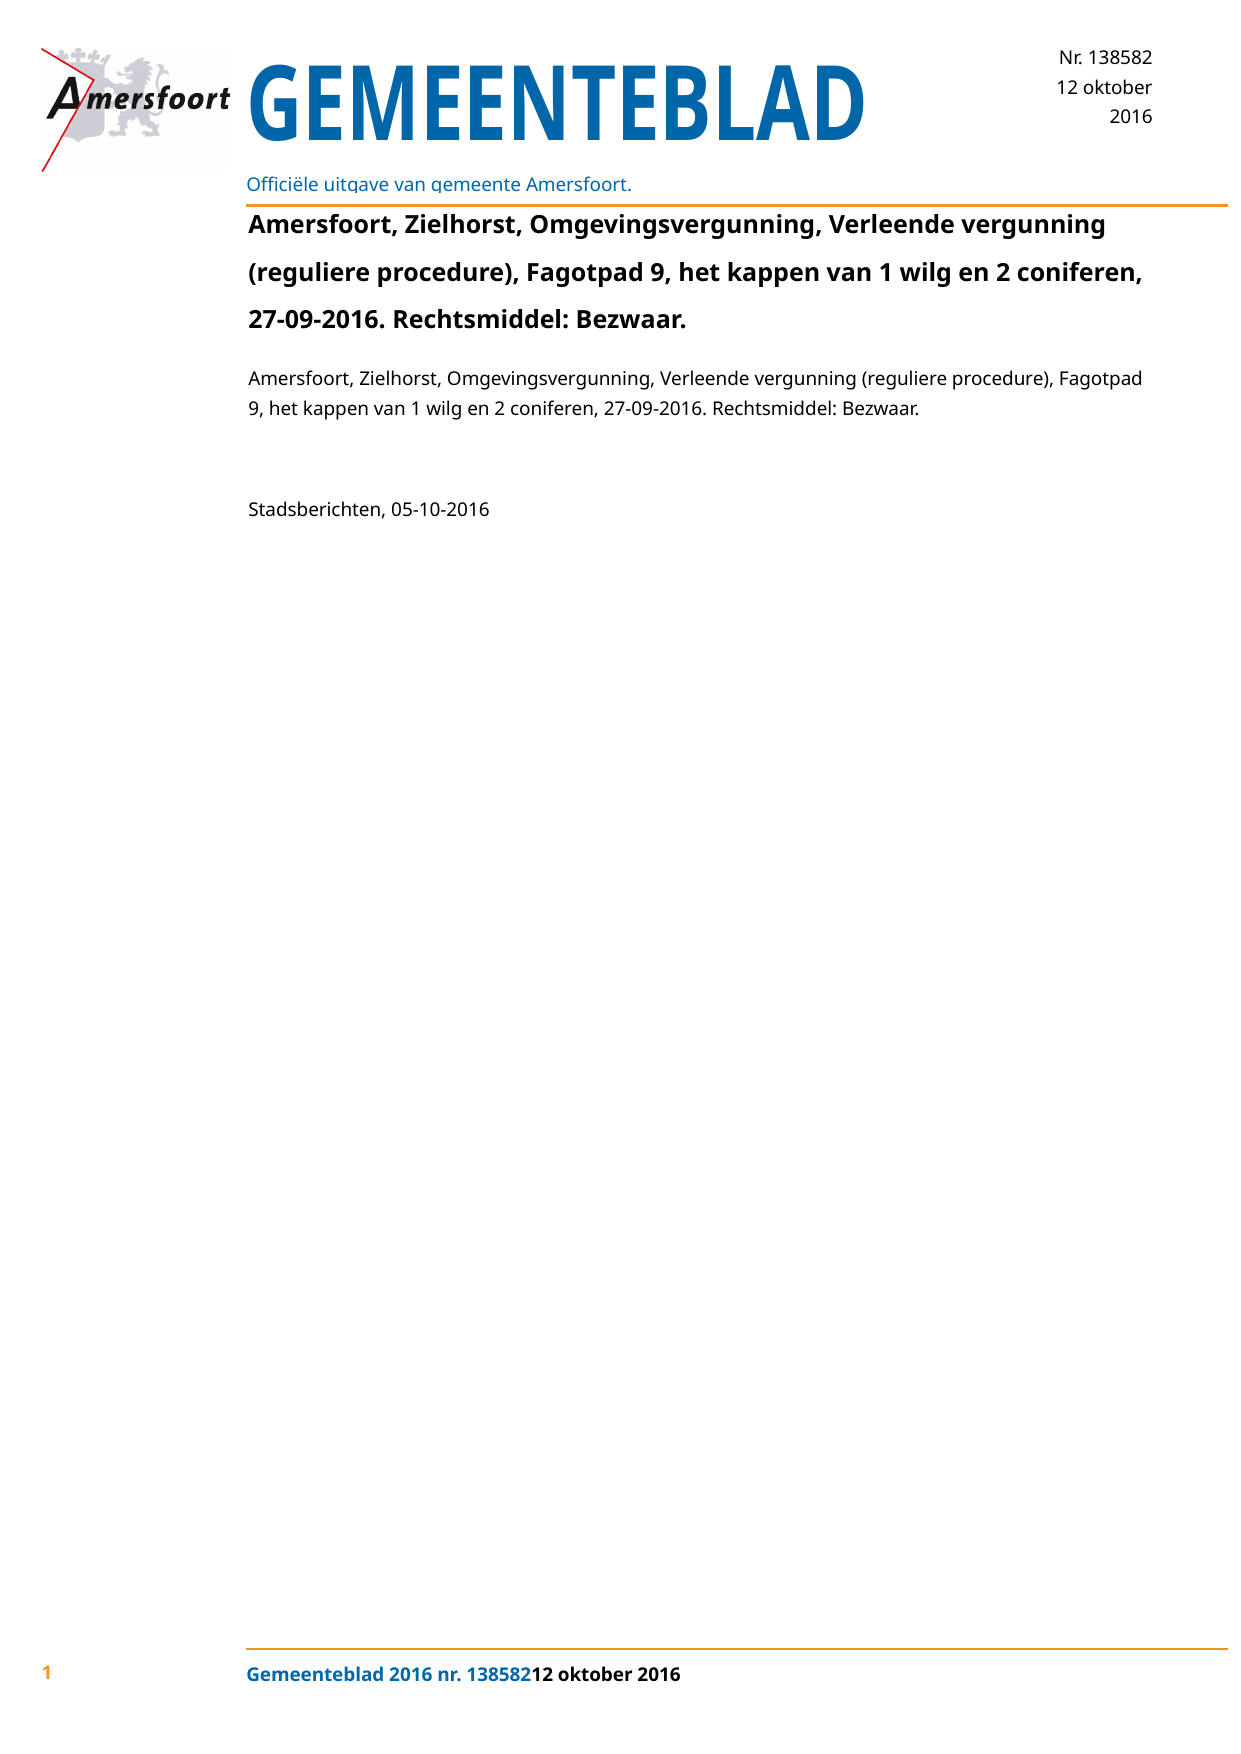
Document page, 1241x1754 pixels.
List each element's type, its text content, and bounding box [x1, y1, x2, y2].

picture [41, 47, 231, 172]
text Stadsberichten, 05-10-2016 [248, 496, 1152, 522]
text Amersfoort, Zielhorst, Omgevingsvergunning, Verleende vergunning (reguliere procedure), Fagotpad 9, het kappen van 1 wilg en 2 coniferen, 27-09-2016. Rechtsmiddel: Bezwaar. [248, 366, 1152, 421]
text Amersfoort, Zielhorst, Omgevingsvergunning, Verleende vergunning (reguliere procedure), Fagotpad 9, het kappen van 1 wilg en 2 coniferen, 27-09-2016. Rechtsmiddel: Bezwaar. [248, 207, 1152, 336]
